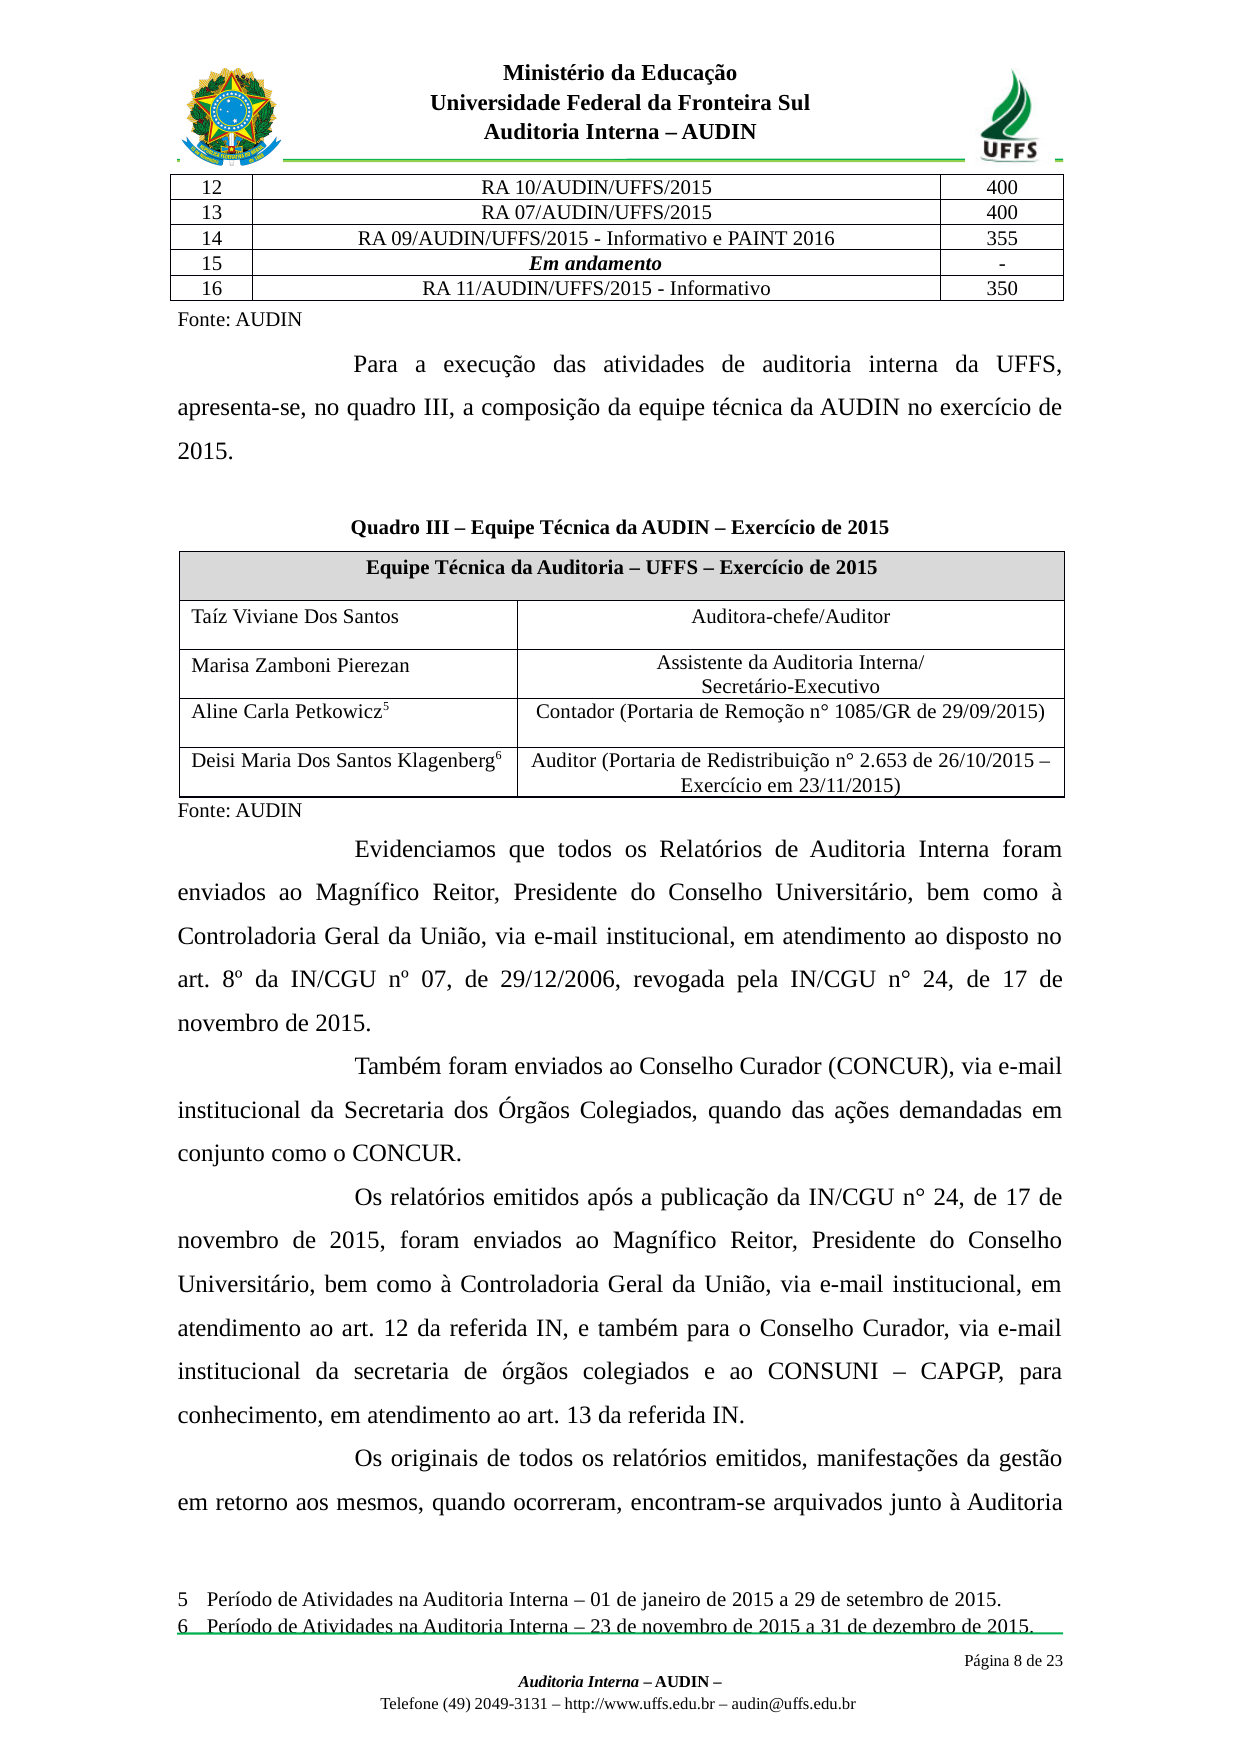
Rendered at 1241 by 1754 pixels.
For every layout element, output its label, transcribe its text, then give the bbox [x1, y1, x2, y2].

table_cell RA 10/AUDIN/UFFS/2015 [253, 175, 940, 199]
text Evidenciamos que todos os Relatórios de Auditoria Interna foram enviados ao Magnífico Reitor, Presidente do Conselho Universitário, bem como à Controladoria Geral da União, via e-mail institucional, em atendimento ao disposto no art. 8º da IN/CGU nº 07, de 29/12/2006, revogada pela IN/CGU n° 24, de 17 de novembro de 2015. [177, 833, 1063, 1037]
table_cell - [941, 250, 1063, 274]
table_header Equipe Técnica da Auditoria – UFFS – Exercício de 2015 [180, 552, 1064, 600]
table_cell RA 11/AUDIN/UFFS/2015 - Informativo [253, 276, 940, 299]
table_cell Auditora-chefe/Auditor [518, 601, 1064, 649]
table_cell Aline Carla Petkowicz [180, 699, 517, 747]
text Também foram enviados ao Conselho Curador (CONCUR), via e-mail institucional da Secretaria dos Órgãos Colegiados, quando das ações demandadas em conjunto como o CONCUR. [177, 1051, 1063, 1167]
table_cell 13 [171, 200, 252, 224]
table_cell 350 [941, 276, 1063, 299]
table_cell Contador (Portaria de Remoção n° 1085/GR de 29/09/2015) [518, 699, 1064, 747]
text Fonte: AUDIN [177, 797, 1063, 822]
text Para a execução das atividades de auditoria interna da UFFS, apresenta-se, no quadro III, a composição da equipe técnica da AUDIN no exercício de 2015. [177, 348, 1063, 465]
table_cell 14 [171, 225, 252, 249]
text Os originais de todos os relatórios emitidos, manifestações da gestão em retorno aos mesmos, quando ocorreram, encontram-se arquivados junto à Auditoria [177, 1443, 1063, 1516]
table_cell RA 07/AUDIN/UFFS/2015 [253, 200, 940, 224]
text Quadro III – Equipe Técnica da AUDIN – Exercício de 2015 [177, 515, 1063, 539]
table_cell Assistente da Auditoria Interna/ Secretário-Executivo [518, 650, 1064, 698]
table_cell 12 [171, 175, 252, 199]
table_cell Marisa Zamboni Pierezan [180, 650, 517, 698]
text Fonte: AUDIN [177, 307, 1063, 331]
table_cell Auditor (Portaria de Redistribuição n° 2.653 de 26/10/2015 – Exercício em 23/11/2015) [518, 748, 1064, 796]
table_cell 355 [941, 225, 1063, 249]
picture [181, 68, 282, 166]
table_cell Deisi Maria Dos Santos Klagenberg [180, 748, 517, 796]
table_cell RA 09/AUDIN/UFFS/2015 - Informativo e PAINT 2016 [253, 225, 940, 249]
table_cell 15 [171, 250, 252, 274]
table_cell Taíz Viviane Dos Santos [180, 601, 517, 649]
table_cell 400 [941, 200, 1063, 224]
table_cell Em andamento [253, 250, 940, 274]
text Os relatórios emitidos após a publicação da IN/CGU n° 24, de 17 de novembro de 2015, foram enviados ao Magnífico Reitor, Presidente do Conselho Universitário, bem como à Controladoria Geral da União, via e-mail institucional, em atendimento ao art. 12 da referida IN, e também para o Conselho Curador, via e-mail institucional da secretaria de órgãos colegiados e ao CONSUNI – CAPGP, para conhecimento, em atendimento ao art. 13 da referida IN. [177, 1182, 1063, 1429]
table_cell 400 [941, 175, 1063, 199]
table_cell 16 [171, 276, 252, 299]
picture [966, 68, 1054, 166]
